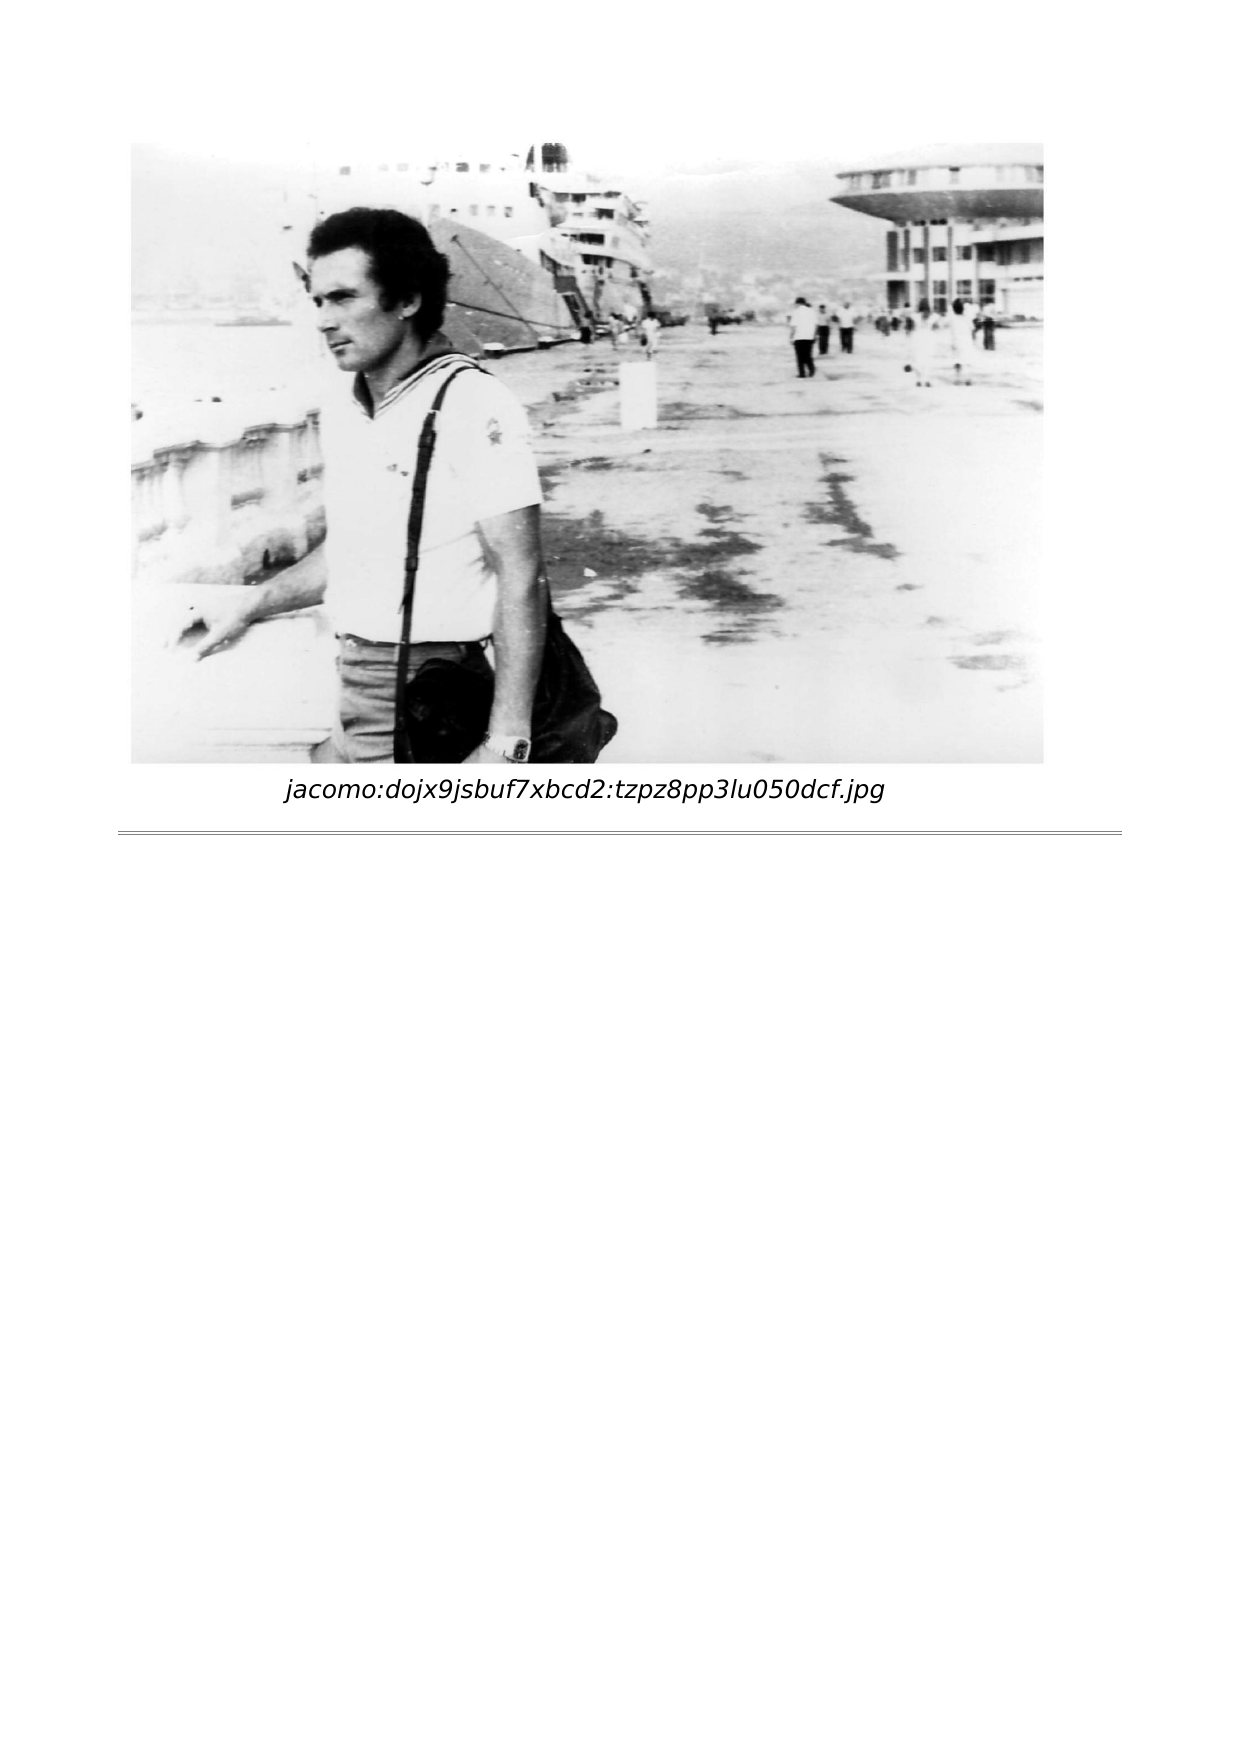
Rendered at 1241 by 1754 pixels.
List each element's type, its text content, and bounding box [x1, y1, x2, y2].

text jacomo:dojx9jsbuf7xbcd2:tzpz8pp3lu050dcf.jpg [118, 776, 1056, 804]
picture [118, 130, 1056, 776]
